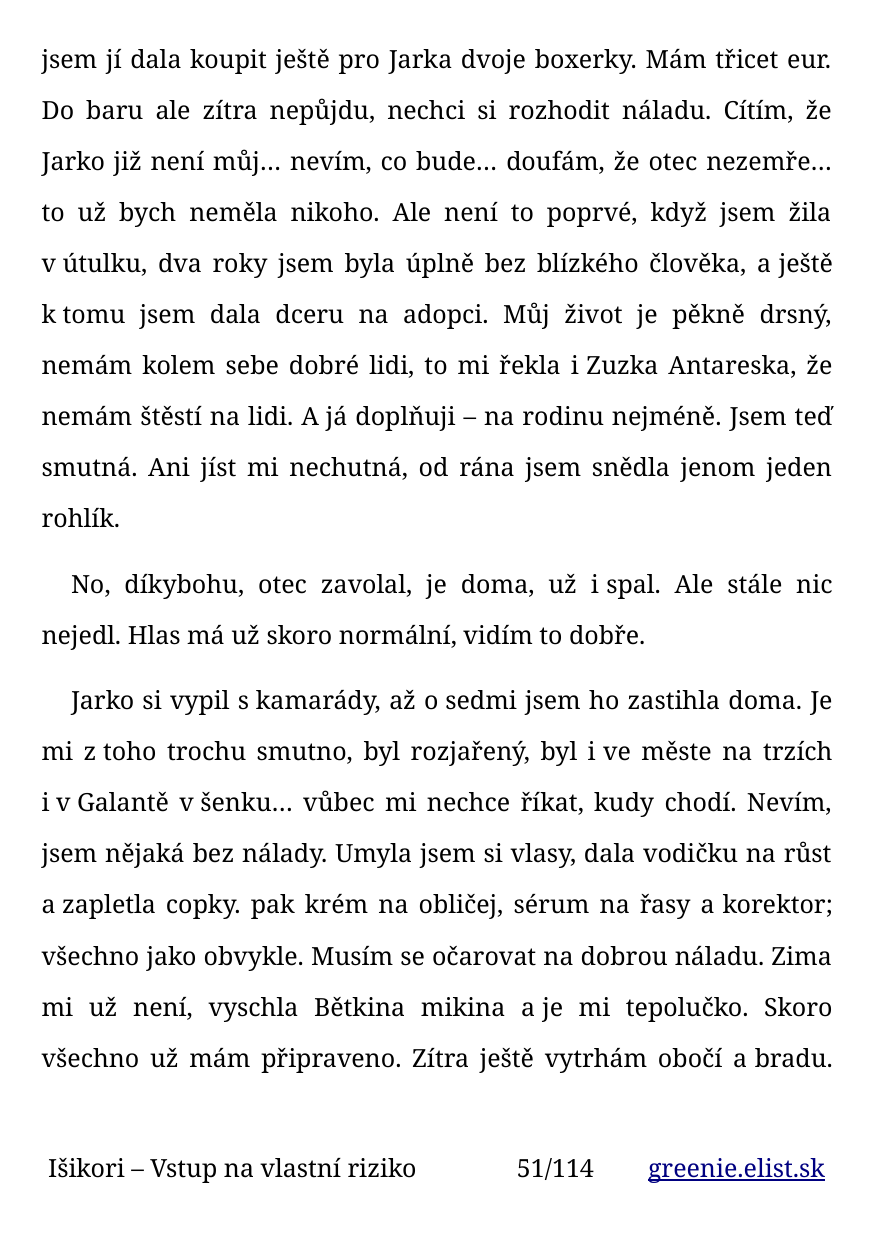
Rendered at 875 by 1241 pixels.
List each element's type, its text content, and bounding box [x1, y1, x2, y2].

text jsem jí dala koupit ještě pro Jarka dvoje boxerky. Mám třicet eur. Do baru ale zítra nepůjdu, nechci si rozhodit náladu. Cítím, že Jarko již není můj… nevím, co bude… doufám, že otec nezemře… to už bych neměla nikoho. Ale není to poprvé, když jsem žila v útulku, dva roky jsem byla úplně bez blízkého člověka, a ještě k tomu jsem dala dceru na adopci. Můj život je pěkně drsný, nemám kolem sebe dobré lidi, to mi řekla i Zuzka Antareska, že nemám štěstí na lidi. A já doplňuji – na rodinu nejméně. Jsem teď smutná. Ani jíst mi nechutná, od rána jsem snědla jenom jeden rohlík. [41, 41, 833, 535]
text No, díkybohu, otec zavolal, je doma, už i spal. Ale stále nic nejedl. Hlas má už skoro normální, vidím to dobře. [41, 566, 833, 651]
text Jarko si vypil s kamarády, až o sedmi jsem ho zastihla doma. Je mi z toho trochu smutno, byl rozjařený, byl i ve měste na trzích i v Galantě v šenku… vůbec mi nechce říkat, kudy chodí. Nevím, jsem nějaká bez nálady. Umyla jsem si vlasy, dala vodičku na růst a zapletla copky. pak krém na obličej, sérum na řasy a korektor; všechno jako obvykle. Musím se očarovat na dobrou náladu. Zima mi už není, vyschla Bětkina mikina a je mi tepolučko. Skoro všechno už mám připraveno. Zítra ještě vytrhám obočí a bradu. [41, 683, 833, 1074]
